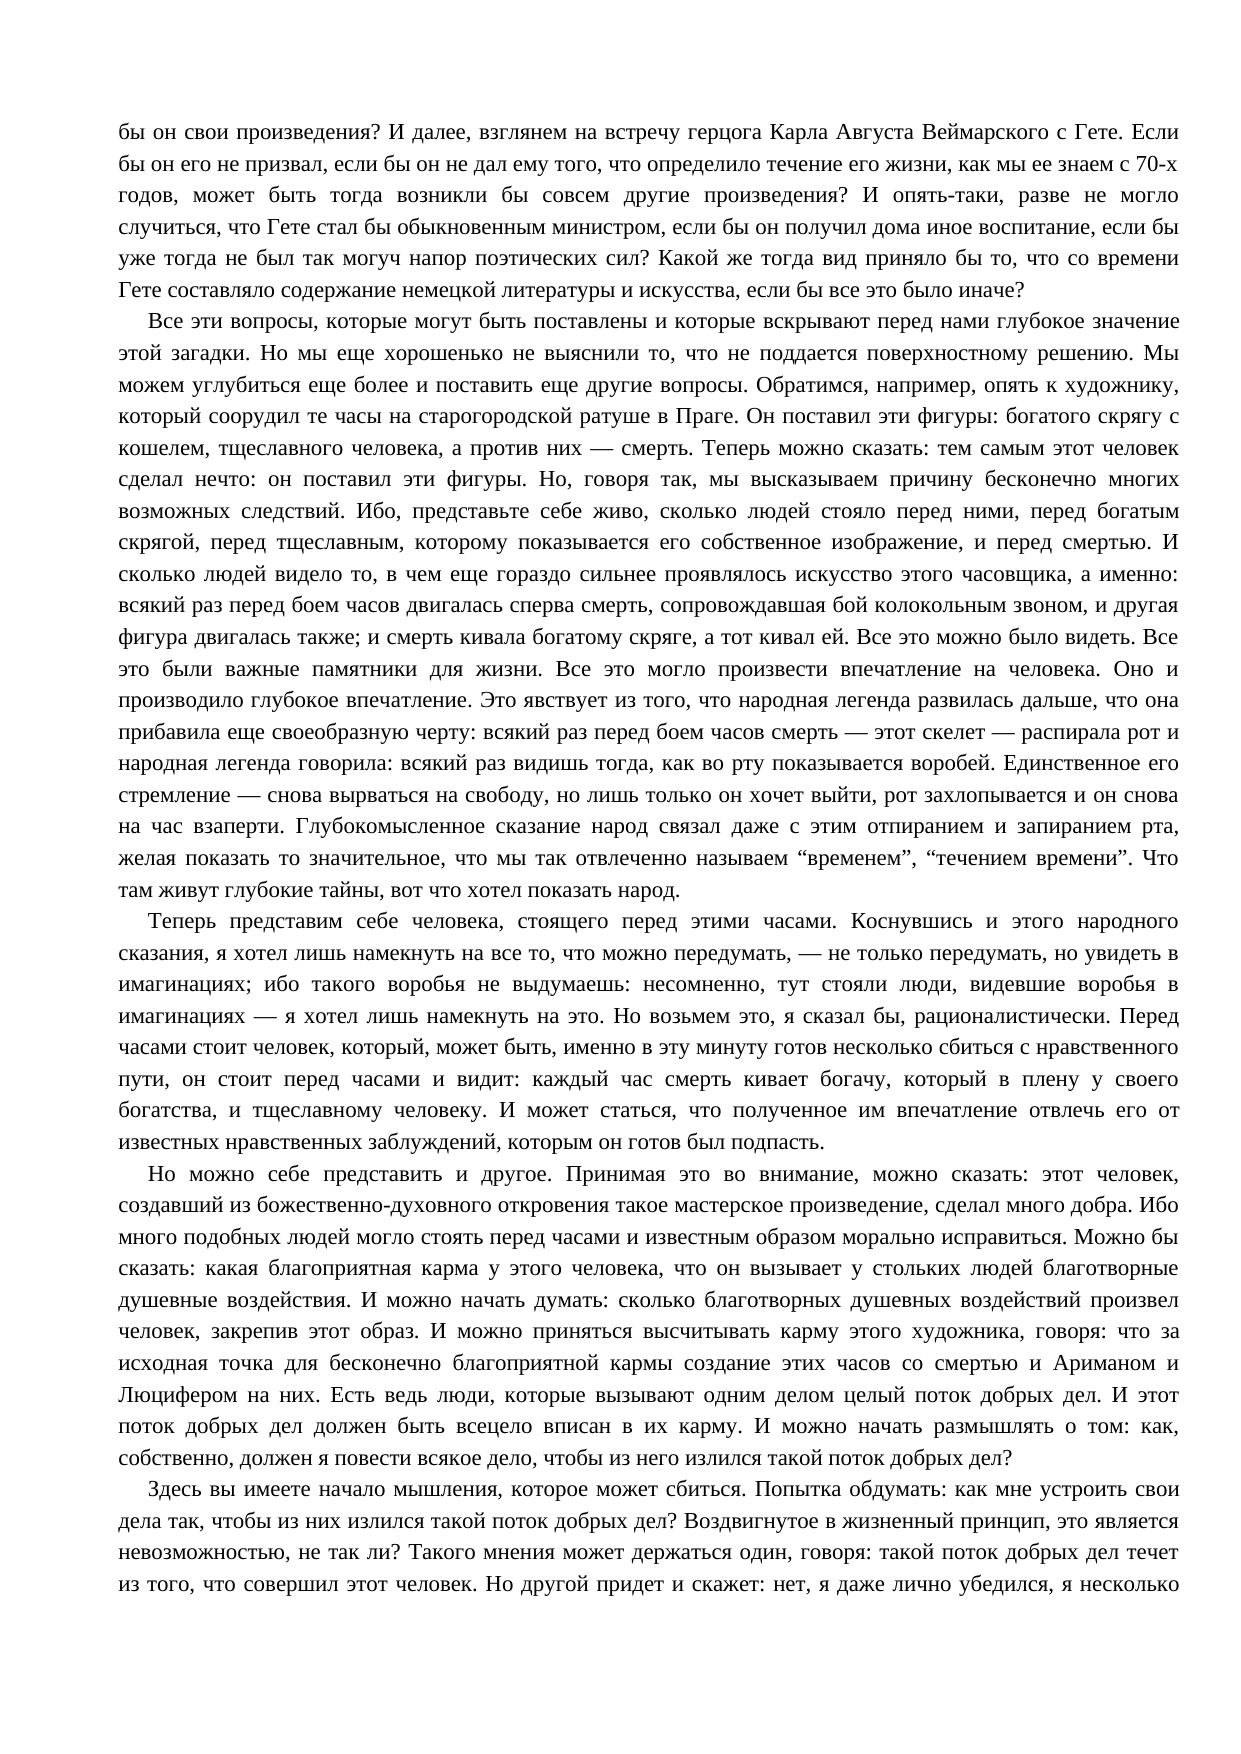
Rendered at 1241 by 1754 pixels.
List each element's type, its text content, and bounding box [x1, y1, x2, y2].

text Все эти вопросы, которые могут быть поставлены и которые вскрывают перед нами глубокое значение этой загадки. Но мы еще хорошенько не выяснили то, что не поддается поверхностному решению. Мы можем углубиться еще более и поставить еще другие вопросы. Обратимся, например, опять к художнику, который соорудил те часы на старогородской ратуше в Праге. Он поставил эти фигуры: богатого скрягу с кошелем, тщеславного человека, а против них — смерть. Теперь можно сказать: тем самым этот человек сделал нечто: он поставил эти фигуры. Но, говоря так, мы высказываем причину бесконечно многих возможных следствий. Ибо, представьте себе живо, сколько людей стояло перед ними, перед богатым скрягой, перед тщеславным, которому показывается его собственное изображение, и перед смертью. И сколько людей видело то, в чем еще гораздо сильнее проявлялось искусство этого часовщика, а именно: всякий раз перед боем часов двигалась сперва смерть, сопровождавшая бой колокольным звоном, и другая фигура двигалась также; и смерть кивала богатому скряге, а тот кивал ей. Все это можно было видеть. Все это были важные памятники для жизни. Все это могло произвести впечатление на человека. Оно и производило глубокое впечатление. Это явствует из того, что народная легенда развилась дальше, что она прибавила еще своеобразную черту: всякий раз перед боем часов смерть — этот скелет — распирала рот и народная легенда говорила: всякий раз видишь тогда, как во рту показывается воробей. Единственное его стремление — снова вырваться на свободу, но лишь только он хочет выйти, рот захлопывается и он снова на час взаперти. Глубокомысленное сказание народ связал даже с этим отпиранием и запиранием рта, желая показать то значительное, что мы так отвлеченно называем “временем”, “течением времени”. Что там живут глубокие тайны, вот что хотел показать народ. [118, 307, 1181, 902]
text Здесь вы имеете начало мышления, которое может сбиться. Попытка обдумать: как мне устроить свои дела так, чтобы из них излился такой поток добрых дел? Воздвигнутое в жизненный принцип, это является невозможностью, не так ли? Такого мнения может держаться один, говоря: такой поток добрых дел течет из того, что совершил этот человек. Но другой придет и скажет: нет, я даже лично убедился, я несколько [118, 1475, 1181, 1596]
text бы он свои произведения? И далее, взглянем на встречу герцога Карла Августа Веймарского с Гете. Если бы он его не призвал, если бы он не дал ему того, что определило течение его жизни, как мы ее знаем с 70-х годов, может быть тогда возникли бы совсем другие произведения? И опять-таки, разве не могло случиться, что Гете стал бы обыкновенным министром, если бы он получил дома иное воспитание, если бы уже тогда не был так могуч напор поэтических сил? Какой же тогда вид приняло бы то, что со времени Гете составляло содержание немецкой литературы и искусства, если бы все это было иначе? [118, 118, 1181, 302]
text Теперь представим себе человека, стоящего перед этими часами. Коснувшись и этого народного сказания, я хотел лишь намекнуть на все то, что можно передумать, — не только передумать, но увидеть в имагинациях; ибо такого воробья не выдумаешь: несомненно, тут стояли люди, видевшие воробья в имагинациях — я хотел лишь намекнуть на это. Но возьмем это, я сказал бы, рационалистически. Перед часами стоит человек, который, может быть, именно в эту минуту готов несколько сбиться с нравственного пути, он стоит перед часами и видит: каждый час смерть кивает богачу, который в плену у своего богатства, и тщеславному человеку. И может статься, что полученное им впечатление отвлечь его от известных нравственных заблуждений, которым он готов был подпасть. [118, 907, 1181, 1154]
text Но можно себе представить и другое. Принимая это во внимание, можно сказать: этот человек, создавший из божественно-духовного откровения такое мастерское произведение, сделал много добра. Ибо много подобных людей могло стоять перед часами и известным образом морально исправиться. Можно бы сказать: какая благоприятная карма у этого человека, что он вызывает у стольких людей благотворные душевные воздействия. И можно начать думать: сколько благотворных душевных воздействий произвел человек, закрепив этот образ. И можно приняться высчитывать карму этого художника, говоря: что за исходная точка для бесконечно благоприятной кармы создание этих часов со смертью и Ариманом и Люцифером на них. Есть ведь люди, которые вызывают одним делом целый поток добрых дел. И этот поток добрых дел должен быть всецело вписан в их карму. И можно начать размышлять о том: как, собственно, должен я повести всякое дело, чтобы из него излился такой поток добрых дел? [118, 1160, 1181, 1470]
